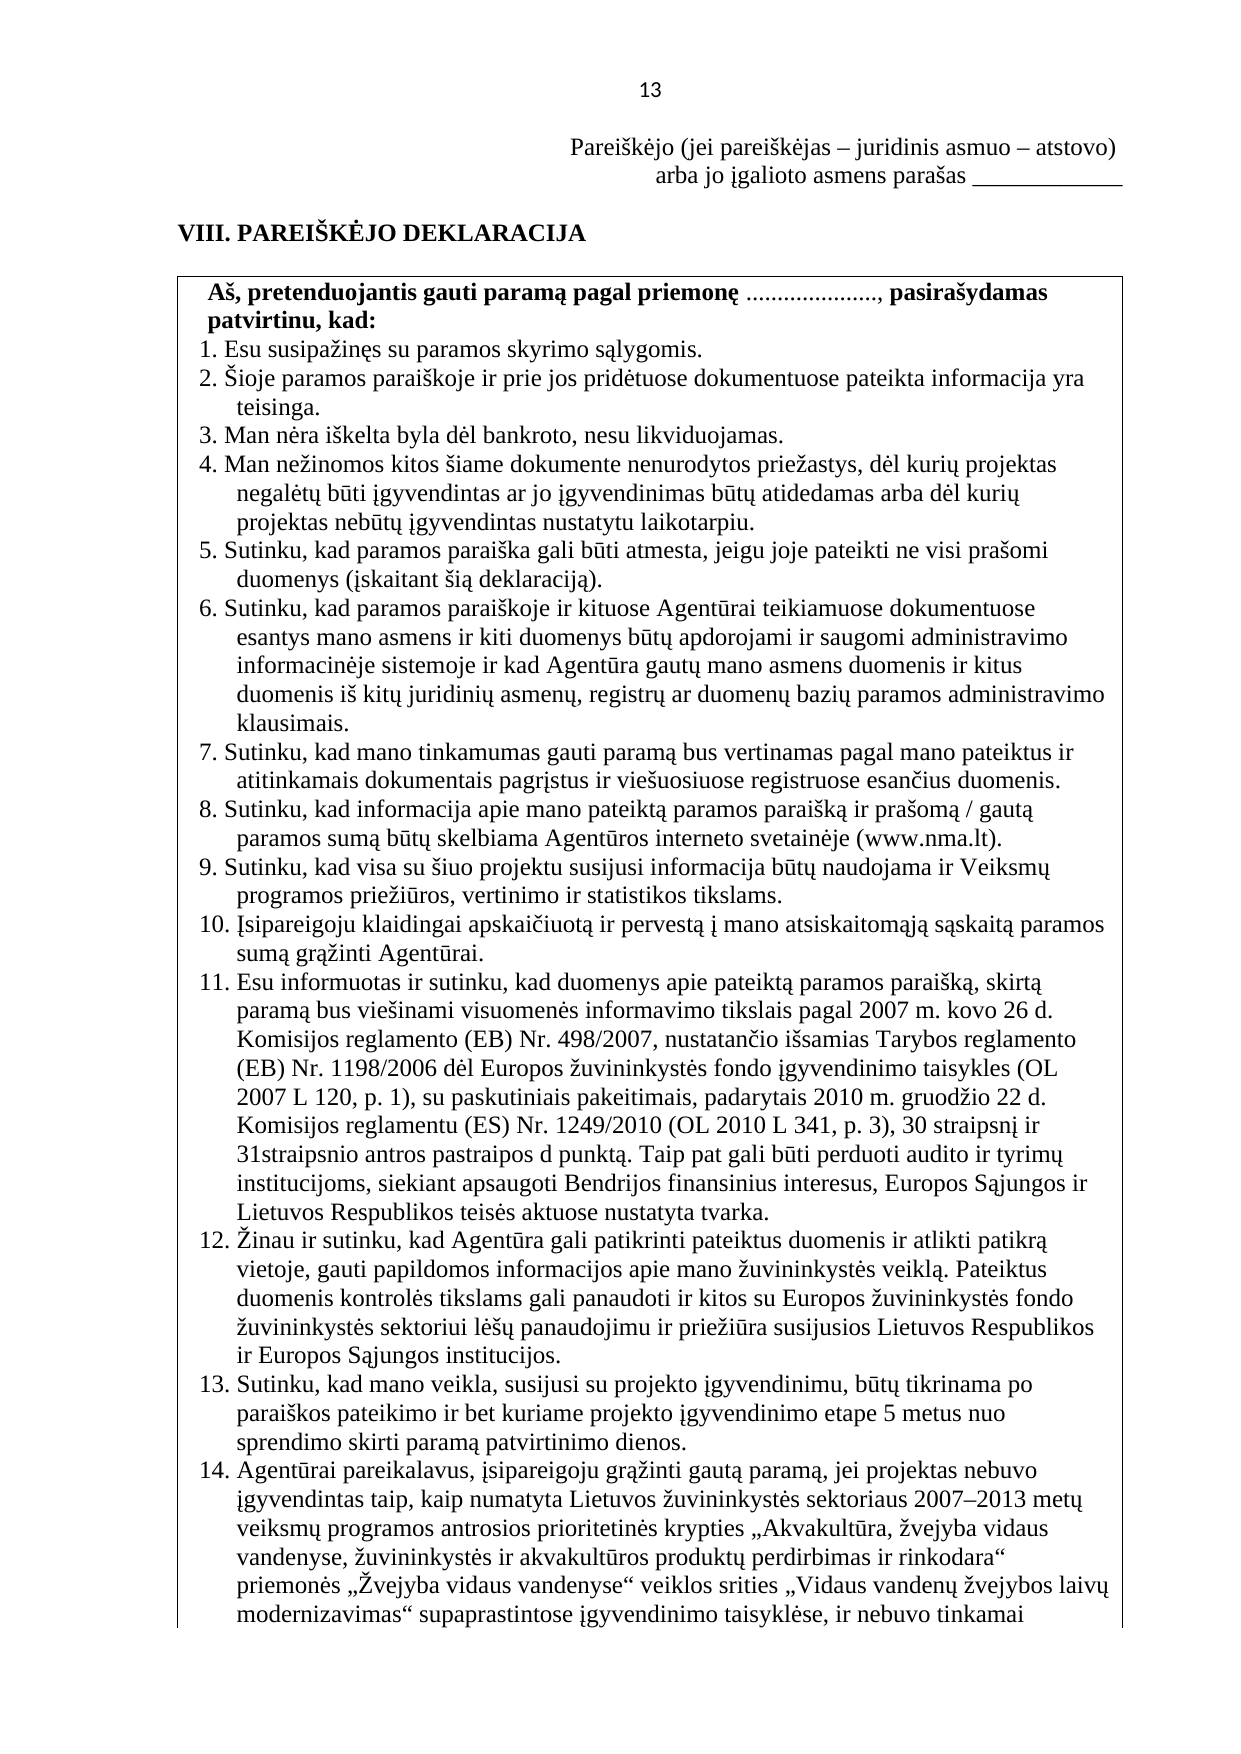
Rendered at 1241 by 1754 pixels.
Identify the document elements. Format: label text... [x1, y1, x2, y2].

table_header Aš, pretenduojantis gauti paramą pagal priemonę ....................., pasirašydamas patvirtinu, kad: 1. Esu susipažinęs su paramos skyrimo sąlygomis. 2. Šioje paramos paraiškoje ir prie jos pridėtuose dokumentuose pateikta informacija yra teisinga. 3. Man nėra iškelta byla dėl bankroto, nesu likviduojamas. 4. Man nežinomos kitos šiame dokumente nenurodytos priežastys, dėl kurių projektas negalėtų būti įgyvendintas ar jo įgyvendinimas būtų atidedamas arba dėl kurių projektas nebūtų įgyvendintas nustatytu laikotarpiu. 5. Sutinku, kad paramos paraiška gali būti atmesta, jeigu joje pateikti ne visi prašomi duomenys (įskaitant šią deklaraciją). 6. Sutinku, kad paramos paraiškoje ir kituose Agentūrai teikiamuose dokumentuose esantys mano asmens ir kiti duomenys būtų apdorojami ir saugomi administravimo informacinėje sistemoje ir kad Agentūra gautų mano asmens duomenis ir kitus duomenis iš kitų juridinių asmenų, registrų ar duomenų bazių paramos administravimo klausimais. 7. Sutinku, kad mano tinkamumas gauti paramą bus vertinamas pagal mano pateiktus ir atitinkamais dokumentais pagrįstus ir viešuosiuose registruose esančius duomenis. 8. Sutinku, kad informacija apie mano pateiktą paramos paraišką ir prašomą / gautą paramos sumą būtų skelbiama Agentūros interneto svetainėje (www.nma.lt). 9. Sutinku, kad visa su šiuo projektu susijusi informacija būtų naudojama ir Veiksmų programos priežiūros, vertinimo ir statistikos tikslams. 10. Įsipareigoju klaidingai apskaičiuotą ir pervestą į mano atsiskaitomąją sąskaitą paramos sumą grąžinti Agentūrai. 11. Esu informuotas ir sutinku, kad duomenys apie pateiktą paramos paraišką, skirtą paramą bus viešinami visuomenės informavimo tikslais pagal 2007 m. kovo 26 d. Komisijos reglamento (EB) Nr. 498/2007, nustatančio išsamias Tarybos reglamento (EB) Nr. 1198/2006 dėl Europos žuvininkystės fondo įgyvendinimo taisykles (OL 2007 L 120, p. 1), su paskutiniais pakeitimais, padarytais 2010 m. gruodžio 22 d. Komisijos reglamentu (ES) Nr. 1249/2010 (OL 2010 L 341, p. 3), 30 straipsnį ir 31straipsnio antros pastraipos d punktą. Taip pat gali būti perduoti audito ir tyrimų institucijoms, siekiant apsaugoti Bendrijos finansinius interesus, Europos Sąjungos ir Lietuvos Respublikos teisės aktuose nustatyta tvarka. 12. Žinau ir sutinku, kad Agentūra gali patikrinti pateiktus duomenis ir atlikti patikrą vietoje, gauti papildomos informacijos apie mano žuvininkystės veiklą. Pateiktus duomenis kontrolės tikslams gali panaudoti ir kitos su Europos žuvininkystės fondo žuvininkystės sektoriui lėšų panaudojimu ir priežiūra susijusios Lietuvos Respublikos ir Europos Sąjungos institucijos. 13. Sutinku, kad mano veikla, susijusi su projekto įgyvendinimu, būtų tikrinama po paraiškos pateikimo ir bet kuriame projekto įgyvendinimo etape 5 metus nuo sprendimo skirti paramą patvirtinimo dienos. 14. Agentūrai pareikalavus, įsipareigoju grąžinti gautą paramą, jei projektas nebuvo įgyvendintas taip, kaip numatyta Lietuvos žuvininkystės sektoriaus 2007–2013 metų veiksmų programos antrosios prioritetinės krypties „Akvakultūra, žvejyba vidaus vandenyse, žuvininkystės ir akvakultūros produktų perdirbimas ir rinkodara“ priemonės „Žvejyba vidaus vandenyse“ veiklos srities „Vidaus vandenų žvejybos laivų modernizavimas“ supaprastintose įgyvendinimo taisyklėse, ir nebuvo tinkamai [178, 277, 1122, 1628]
text Pareiškėjo (jei pareiškėjas – juridinis asmuo – atstovo) [177, 132, 1122, 161]
text VIII. PAREIŠKĖJO DEKLARACIJA [177, 218, 1122, 247]
text arba jo įgalioto asmens parašas ____________ [177, 161, 1122, 189]
